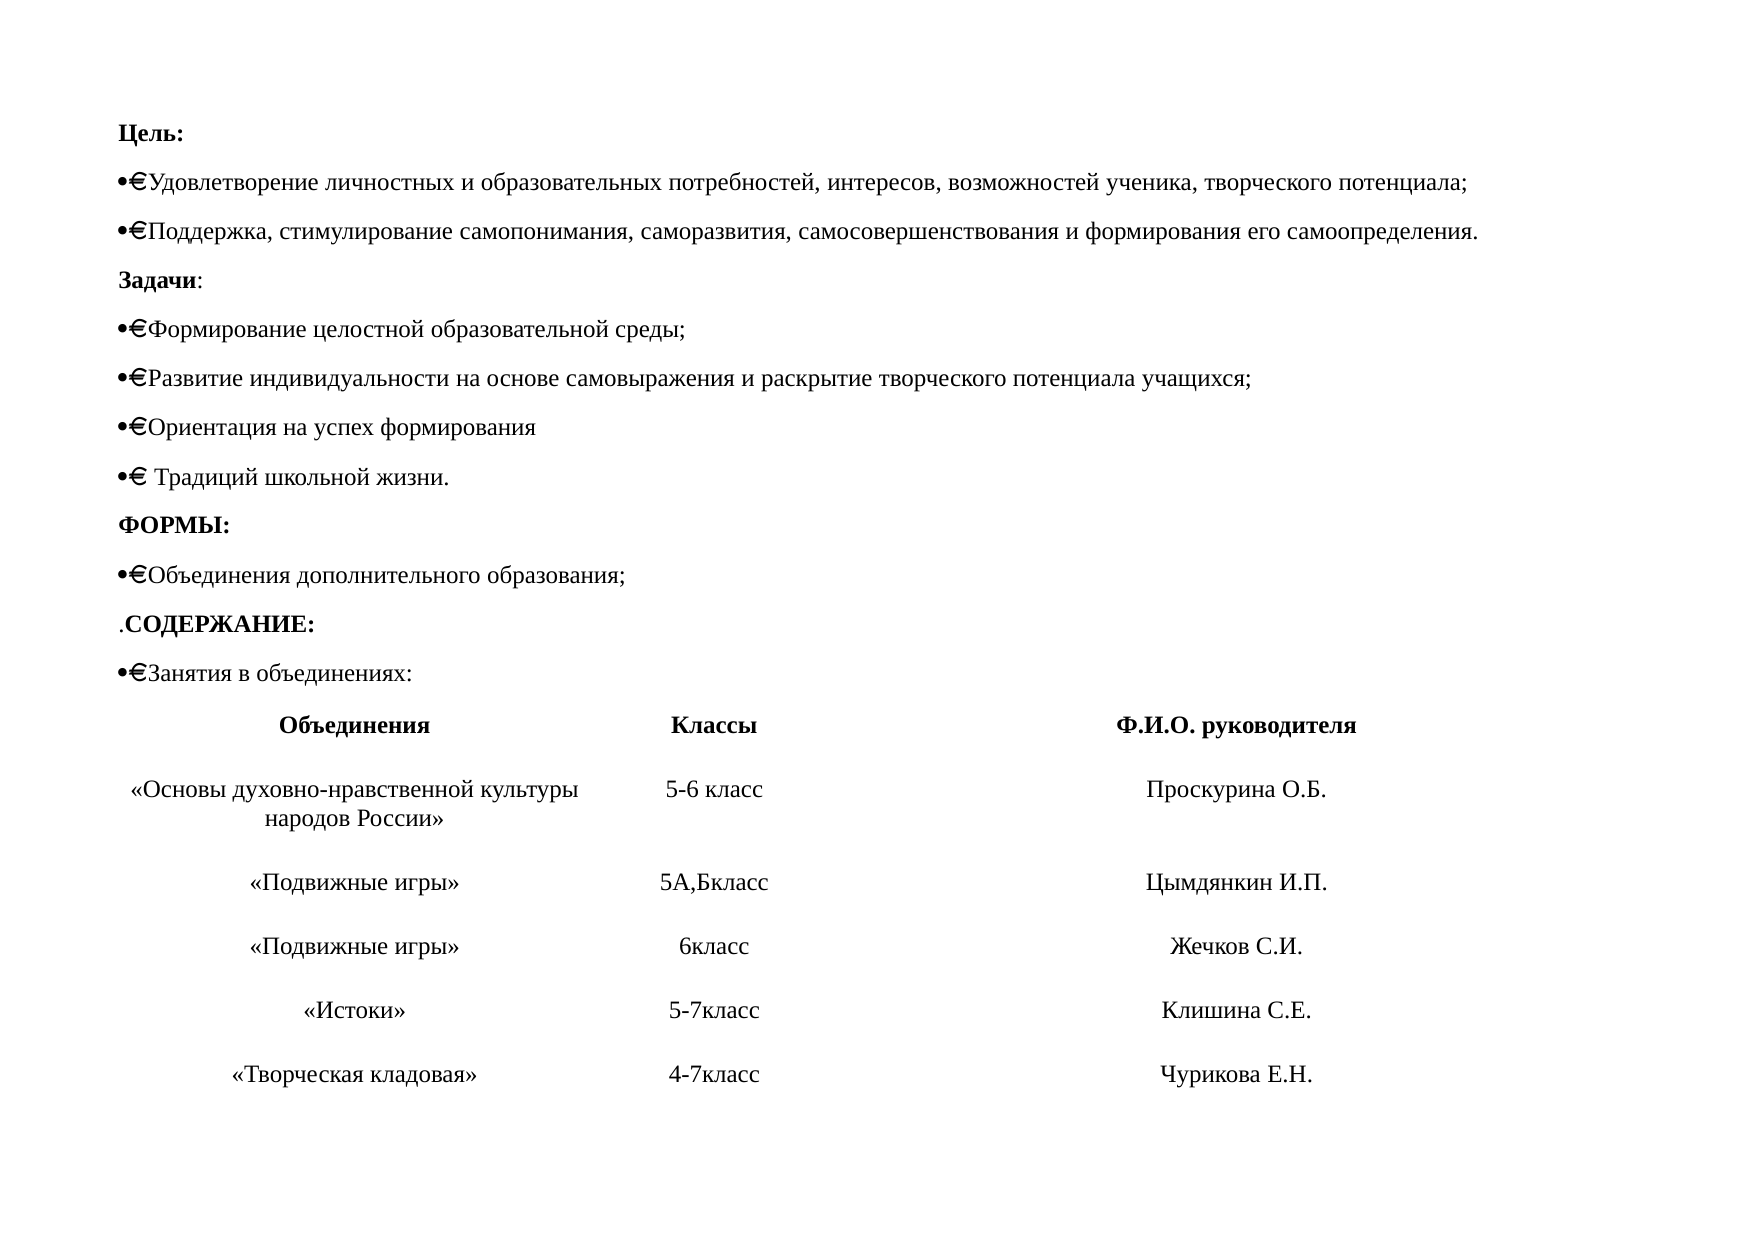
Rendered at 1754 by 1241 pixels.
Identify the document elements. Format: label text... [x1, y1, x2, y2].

text · Удовлетворение личностных и образовательных потребностей, интересов, возможностей ученика, творческого потенциала; [118, 167, 1636, 196]
table_cell 5-7класс [591, 992, 837, 1056]
text .СОДЕРЖАНИЕ: [118, 609, 1636, 637]
table_cell 4-7класс [591, 1056, 837, 1120]
table_cell 5А,Бкласс [591, 864, 837, 928]
text · Традиций школьной жизни. [118, 462, 1636, 490]
table_cell Чурикова Е.Н. [837, 1056, 1636, 1120]
text · Занятия в объединениях: [118, 658, 1636, 687]
table_header Объединения [118, 707, 591, 771]
table_cell «Основы духовно-нравственной культуры народов России» [118, 771, 591, 864]
table_cell Проскурина О.Б. [837, 771, 1636, 864]
text Задачи: [118, 265, 1636, 294]
table_header Классы [591, 707, 837, 771]
text · Формирование целостной образовательной среды; [118, 314, 1636, 343]
text · Ориентация на успех формирования [118, 412, 1636, 441]
table_cell 6класс [591, 928, 837, 992]
table_cell «Подвижные игры» [118, 928, 591, 992]
table_cell «Подвижные игры» [118, 864, 591, 928]
table_header Ф.И.О. руководителя [837, 707, 1636, 771]
table_cell Цымдянкин И.П. [837, 864, 1636, 928]
table_cell «Творческая кладовая» [118, 1056, 591, 1120]
table_cell Клишина С.Е. [837, 992, 1636, 1056]
table_cell Жечков С.И. [837, 928, 1636, 992]
text ФОРМЫ: [118, 511, 1636, 539]
text Цель: [118, 118, 1636, 147]
table_cell 5-6 класс [591, 771, 837, 864]
text · Развитие индивидуальности на основе самовыражения и раскрытие творческого потенциала учащихся; [118, 363, 1636, 392]
text · Поддержка, стимулирование самопонимания, саморазвития, самосовершенствования и формирования его самоопределения. [118, 216, 1636, 245]
table_cell «Истоки» [118, 992, 591, 1056]
text · Объединения дополнительного образования; [118, 560, 1636, 588]
